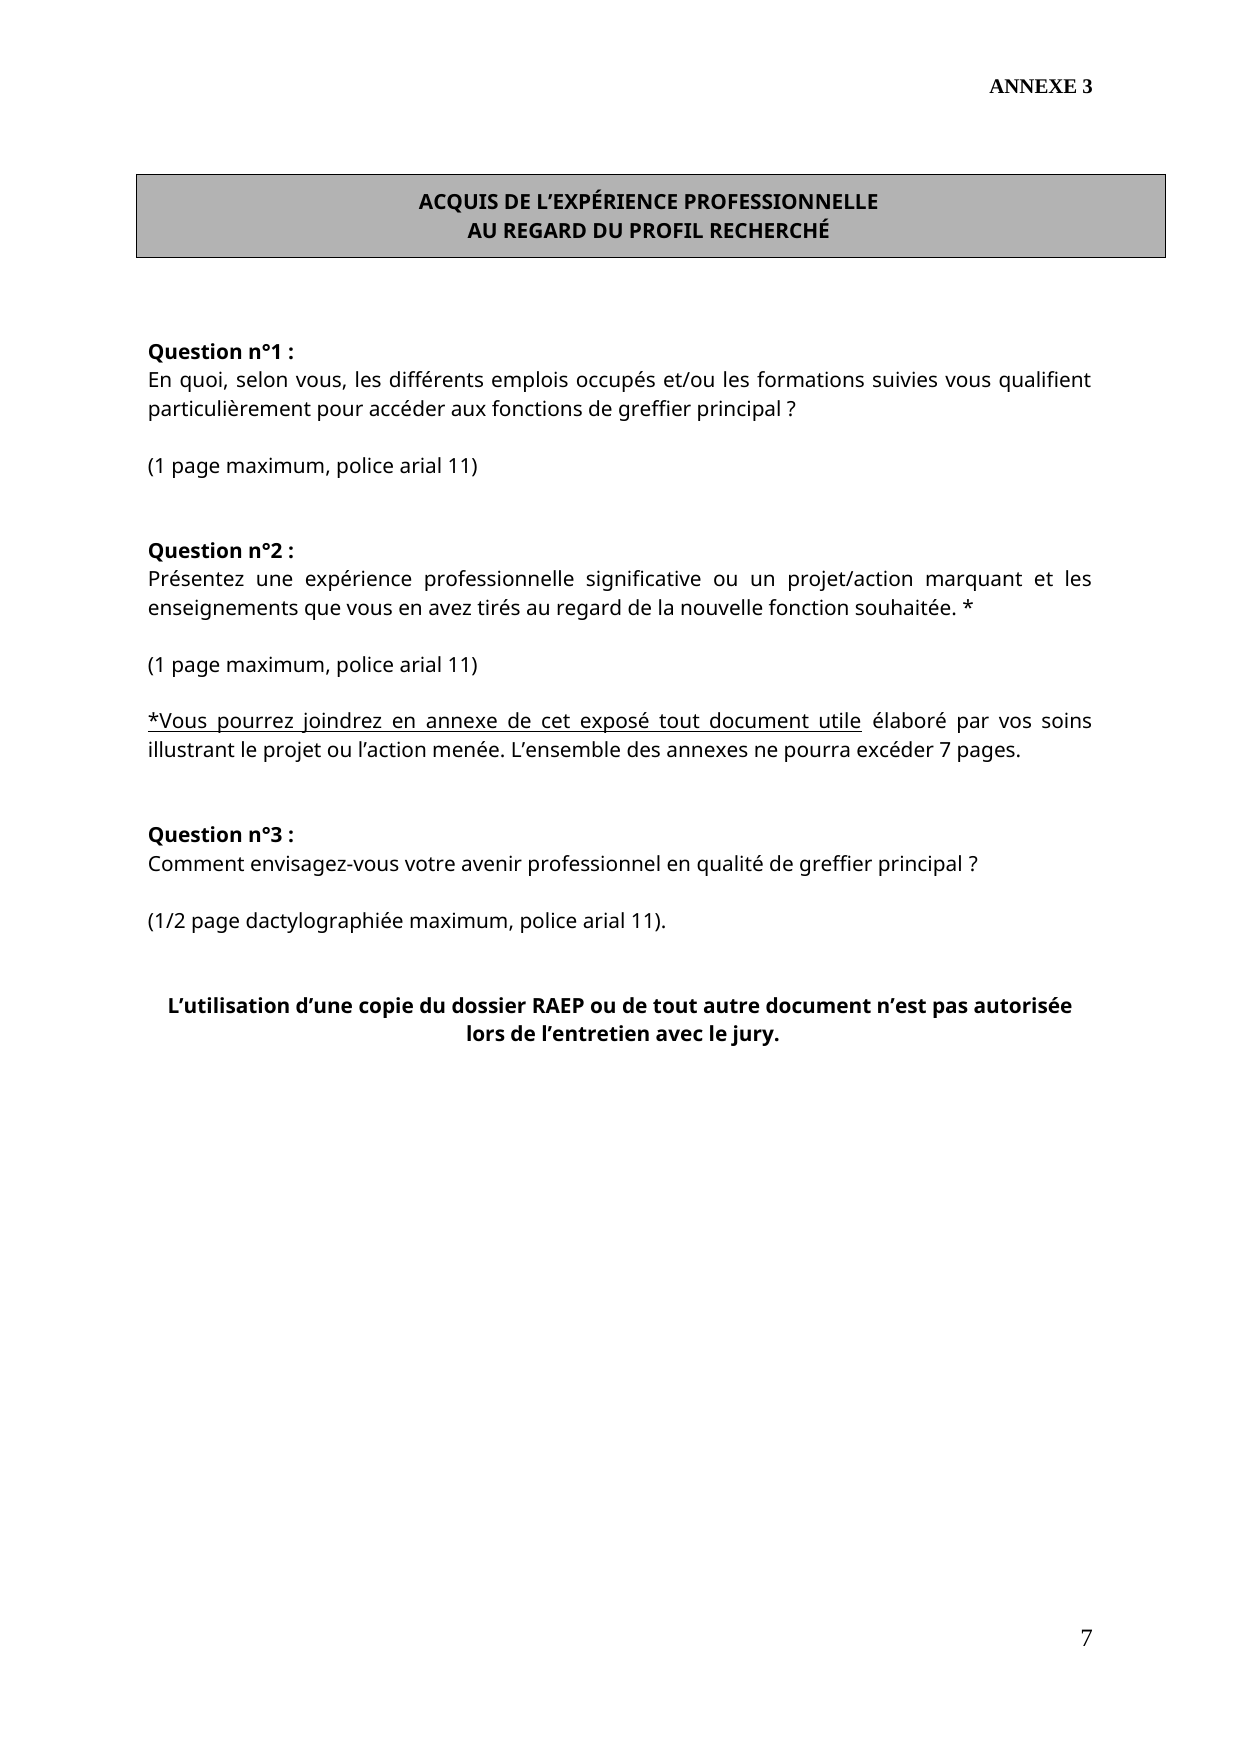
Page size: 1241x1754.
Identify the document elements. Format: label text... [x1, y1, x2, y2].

text lors de l’entretien avec le jury. [148, 1019, 1093, 1048]
text Question n°3 : [148, 820, 1093, 849]
table_header ACQUIS DE L’EXPÉRIENCE PROFESSIONNELLE AU REGARD DU PROFIL RECHERCHÉ [137, 175, 1165, 257]
text Question n°1 : [148, 337, 1093, 365]
text En quoi, selon vous, les différents emplois occupés et/ou les formations suivies vous qualifient particulièrement pour accéder aux fonctions de greffier principal ? [148, 365, 1093, 422]
text Présentez une expérience professionnelle significative ou un projet/action marquant et les enseignements que vous en avez tirés au regard de la nouvelle fonction souhaitée. * [148, 564, 1093, 621]
text (1 page maximum, police arial 11) [148, 451, 1093, 479]
text Question n°2 : [148, 536, 1093, 564]
text (1 page maximum, police arial 11) [148, 650, 1093, 678]
text Comment envisagez-vous votre avenir professionnel en qualité de greffier principal ? [148, 849, 1093, 877]
text *Vous pourrez joindrez en annexe de cet exposé tout document utile élaboré par vos soins illustrant le projet ou l’action menée. L’ensemble des annexes ne pourra excéder 7 pages. [148, 707, 1093, 763]
text L’utilisation d’une copie du dossier RAEP ou de tout autre document n’est pas autorisée [148, 991, 1093, 1019]
text (1/2 page dactylographiée maximum, police arial 11). [148, 906, 1093, 934]
